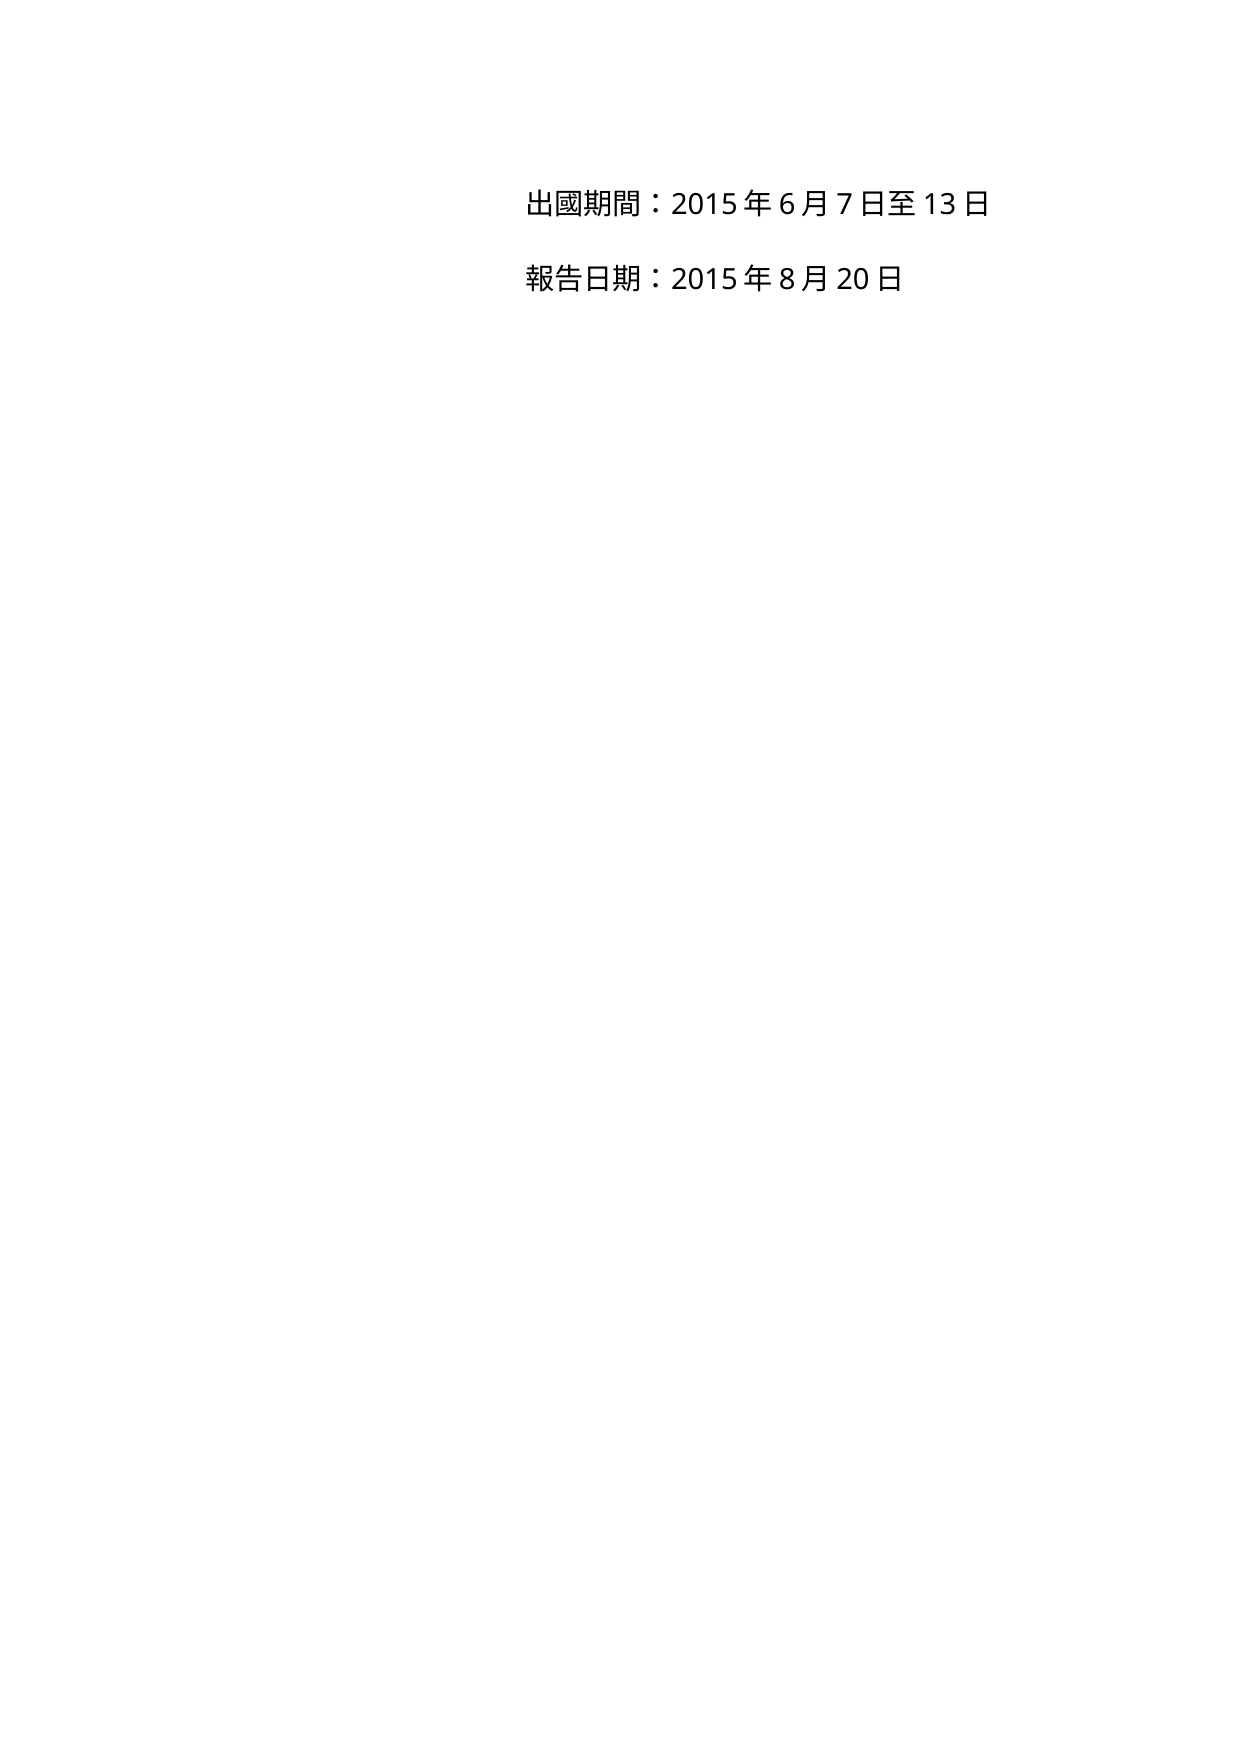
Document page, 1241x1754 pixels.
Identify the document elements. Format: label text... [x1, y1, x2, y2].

text 報告日期：2015年8月20日 [525, 239, 1053, 314]
text 出國期間：2015年6月7日至13日 [525, 164, 1053, 239]
